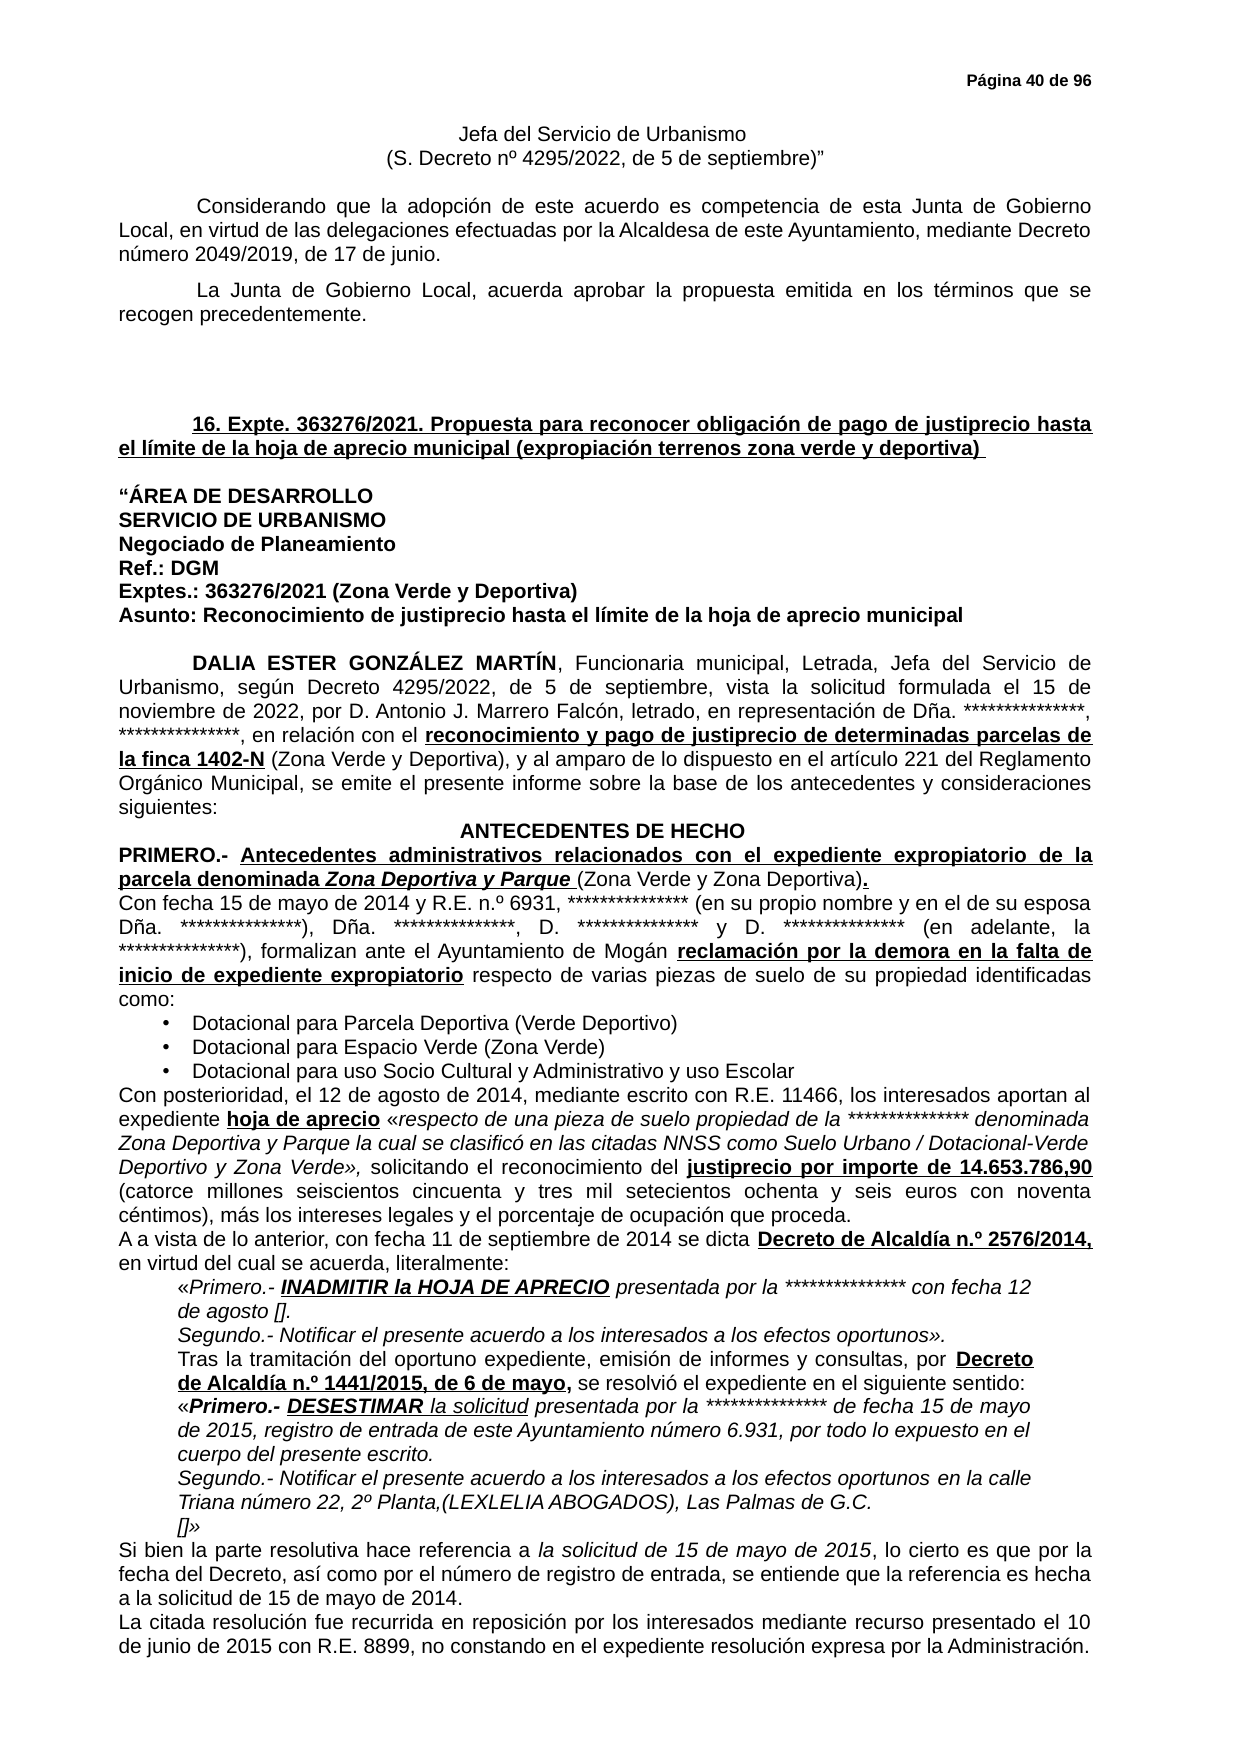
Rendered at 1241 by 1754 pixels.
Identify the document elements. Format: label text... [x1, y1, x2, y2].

text []» [177, 1514, 1033, 1538]
text «Primero.- INADMITIR la HOJA DE APRECIO presentada por la *************** con fecha 12 de agosto []. [177, 1274, 1033, 1322]
text Asunto: Reconocimiento de justiprecio hasta el límite de la hoja de aprecio municipal [118, 603, 1092, 627]
text A a vista de lo anterior, con fecha 11 de septiembre de 2014 se dicta Decreto de Alcaldía n.º 2576/2014, en virtud del cual se acuerda, literalmente: [118, 1227, 1092, 1274]
list Dotacional para uso Socio Cultural y Administrativo y uso Escolar [162, 1059, 1092, 1083]
text 16. Expte. 363276/2021. Propuesta para reconocer obligación de pago de justiprecio hasta el límite de la hoja de aprecio municipal (expropiación terrenos zona verde y deportiva) [118, 412, 1092, 459]
text Con posterioridad, el 12 de agosto de 2014, mediante escrito con R.E. 11466, los interesados aportan al expediente hoja de aprecio «respecto de una pieza de suelo propiedad de la *************** denominada Zona Deportiva y Parque la cual se clasificó en las citadas NNSS como Suelo Urbano / Dotacional-Verde Deportivo y Zona Verde», solicitando el reconocimiento del justiprecio por importe de 14.653.786,90 (catorce millones seiscientos cincuenta y tres mil setecientos ochenta y seis euros con noventa céntimos), más los intereses legales y el porcentaje de ocupación que proceda. [118, 1083, 1092, 1227]
text SERVICIO DE URBANISMO [118, 507, 1092, 531]
text Si bien la parte resolutiva hace referencia a la solicitud de 15 de mayo de 2015, lo cierto es que por la fecha del Decreto, así como por el número de registro de entrada, se entiende que la referencia es hecha a la solicitud de 15 de mayo de 2014. [118, 1538, 1092, 1610]
list Dotacional para Espacio Verde (Zona Verde) [162, 1035, 1092, 1059]
text Ref.: DGM [118, 555, 1092, 579]
text PRIMERO.- Antecedentes administrativos relacionados con el expediente expropiatorio de la parcela denominada Zona Deportiva y Parque (Zona Verde y Zona Deportiva). [118, 843, 1092, 891]
text ANTECEDENTES DE HECHO [118, 819, 1092, 843]
text Exptes.: 363276/2021 (Zona Verde y Deportiva) [118, 579, 1092, 603]
text «Primero.- DESESTIMAR la solicitud presentada por la *************** de fecha 15 de mayo de 2015, registro de entrada de este Ayuntamiento número 6.931, por todo lo expuesto en el cuerpo del presente escrito. [177, 1394, 1033, 1466]
text “ÁREA DE DESARROLLO [118, 483, 1092, 507]
list Dotacional para Parcela Deportiva (Verde Deportivo) [162, 1011, 1092, 1035]
text Negociado de Planeamiento [118, 531, 1092, 555]
text Considerando que la adopción de este acuerdo es competencia de esta Junta de Gobierno Local, en virtud de las delegaciones efectuadas por la Alcaldesa de este Ayuntamiento, mediante Decreto número 2049/2019, de 17 de junio. [118, 194, 1092, 266]
text Segundo.- Notificar el presente acuerdo a los interesados a los efectos oportunos en la calle Triana número 22, 2º Planta,(LEXLELIA ABOGADOS), Las Palmas de G.C. [177, 1466, 1033, 1514]
text La citada resolución fue recurrida en reposición por los interesados mediante recurso presentado el 10 de junio de 2015 con R.E. 8899, no constando en el expediente resolución expresa por la Administración. [118, 1610, 1092, 1658]
text Con fecha 15 de mayo de 2014 y R.E. n.º 6931, *************** (en su propio nombre y en el de su esposa Dña. ***************), Dña. ***************, D. *************** y D. *************** (en adelante, la ***************), formalizan ante el Ayuntamiento de Mogán reclamación por la demora en la falta de inicio de expediente expropiatorio respecto de varias piezas de suelo de su propiedad identificadas como: [118, 891, 1092, 1011]
text (S. Decreto nº 4295/2022, de 5 de septiembre)” [118, 146, 1092, 170]
text Jefa del Servicio de Urbanismo [118, 122, 1092, 146]
text DALIA ESTER GONZÁLEZ MARTÍN, Funcionaria municipal, Letrada, Jefa del Servicio de Urbanismo, según Decreto 4295/2022, de 5 de septiembre, vista la solicitud formulada el 15 de noviembre de 2022, por D. Antonio J. Marrero Falcón, letrado, en representación de Dña. ***************, ***************, en relación con el reconocimiento y pago de justiprecio de determinadas parcelas de la finca 1402-N (Zona Verde y Deportiva), y al amparo de lo dispuesto en el artículo 221 del Reglamento Orgánico Municipal, se emite el presente informe sobre la base de los antecedentes y consideraciones siguientes: [118, 651, 1092, 819]
text Tras la tramitación del oportuno expediente, emisión de informes y consultas, por Decreto de Alcaldía n.º 1441/2015, de 6 de mayo, se resolvió el expediente en el siguiente sentido: [177, 1346, 1033, 1394]
text La Junta de Gobierno Local, acuerda aprobar la propuesta emitida en los términos que se recogen precedentemente. [118, 278, 1092, 326]
text Segundo.- Notificar el presente acuerdo a los interesados a los efectos oportunos». [177, 1322, 1033, 1346]
